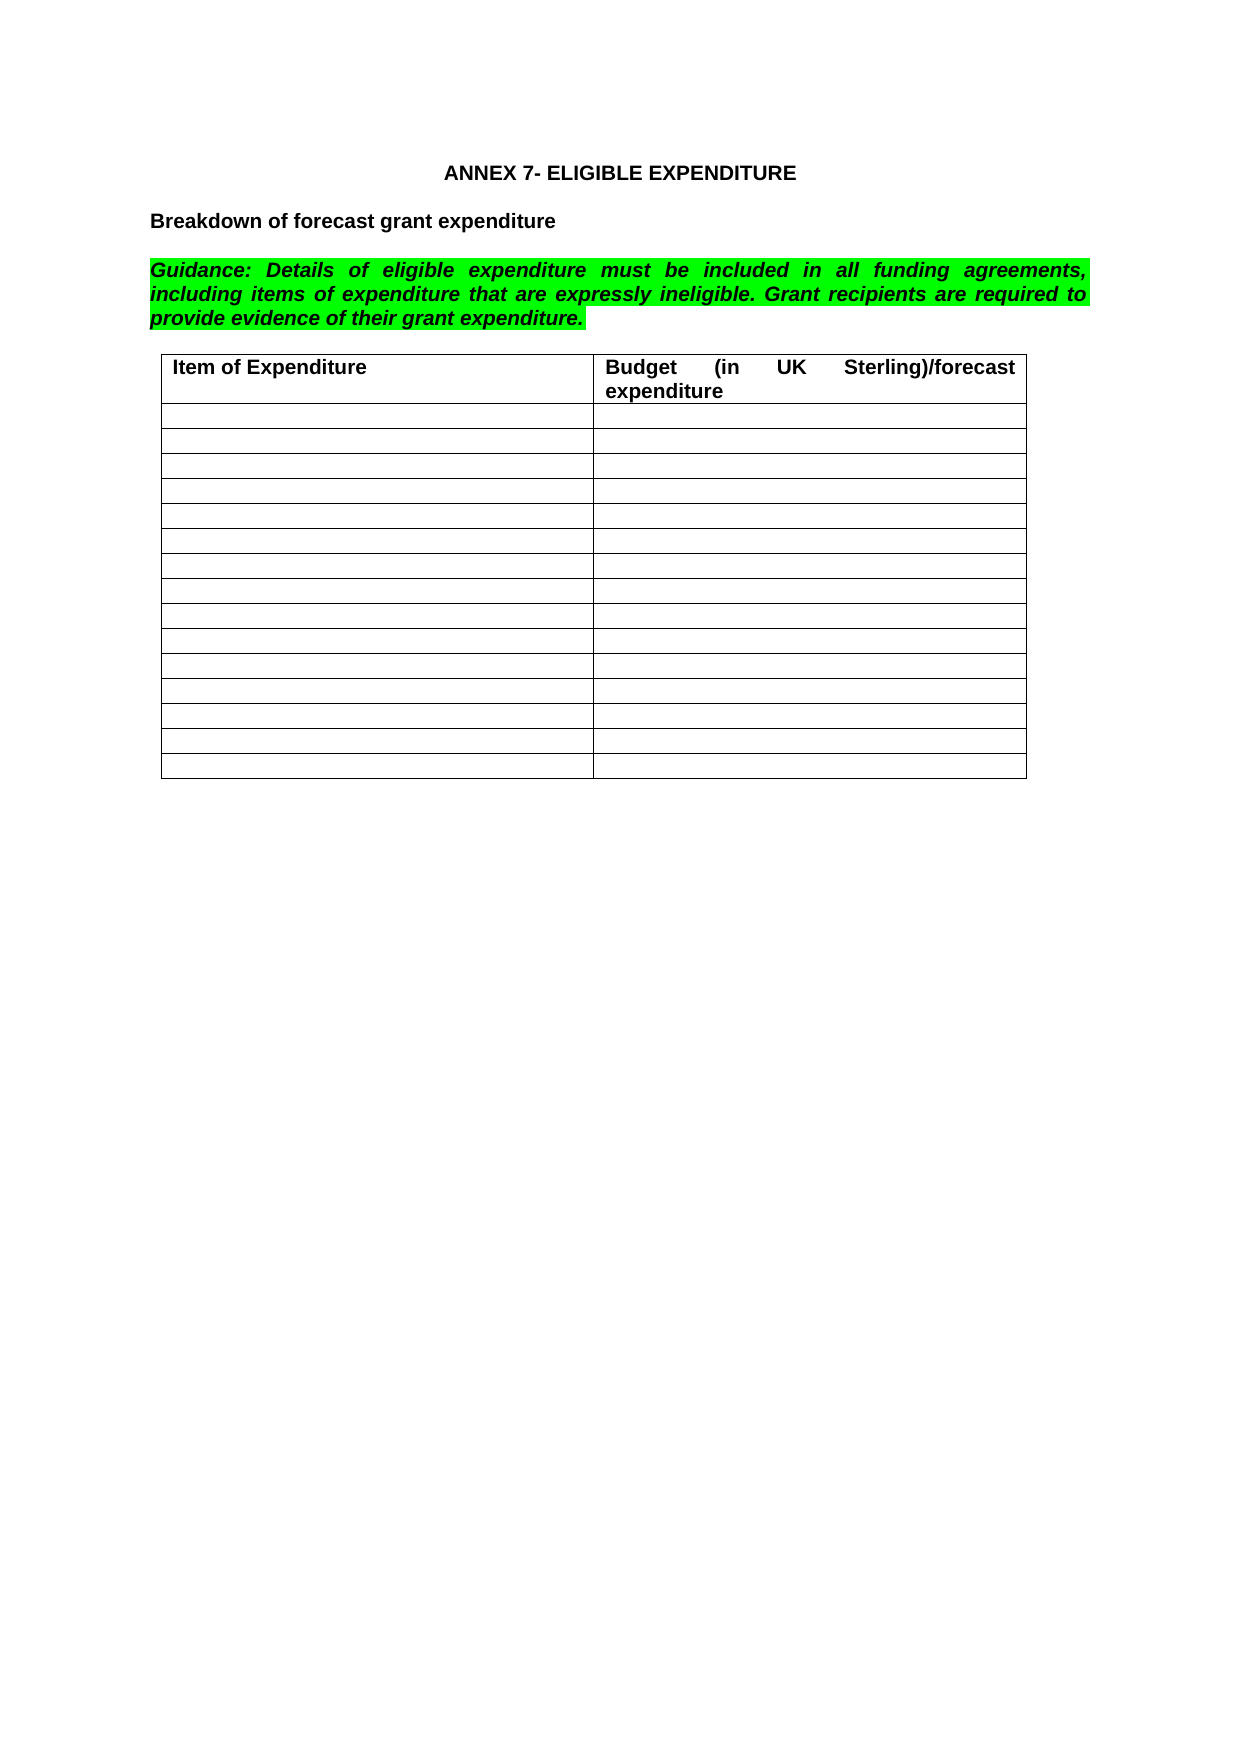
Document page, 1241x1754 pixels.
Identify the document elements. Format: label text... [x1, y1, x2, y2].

table_cell [594, 729, 1026, 753]
table_cell [594, 579, 1026, 603]
table_cell [594, 529, 1026, 553]
text Breakdown of forecast grant expenditure [150, 209, 1090, 233]
table_cell [594, 629, 1026, 653]
table_cell [162, 429, 593, 453]
table_cell [594, 554, 1026, 578]
table_header Budget (in UK Sterling)/forecast expenditure [594, 355, 1026, 403]
table_cell [162, 729, 593, 753]
table_cell [594, 404, 1026, 428]
table_cell [594, 679, 1026, 703]
table_cell [594, 454, 1026, 478]
table_header Item of Expenditure [162, 355, 593, 403]
table_cell [594, 754, 1026, 778]
text ANNEX 7- ELIGIBLE EXPENDITURE [150, 160, 1090, 184]
table_cell [594, 429, 1026, 453]
table_cell [594, 604, 1026, 628]
table_cell [162, 679, 593, 703]
table_cell [594, 479, 1026, 503]
table_cell [162, 404, 593, 428]
table_cell [162, 629, 593, 653]
table_cell [594, 504, 1026, 528]
table_cell [162, 554, 593, 578]
table_cell [594, 654, 1026, 678]
table_cell [162, 654, 593, 678]
table_cell [162, 504, 593, 528]
table_cell [162, 704, 593, 728]
table_cell [162, 479, 593, 503]
table_cell [162, 604, 593, 628]
table_cell [594, 704, 1026, 728]
table_cell [162, 454, 593, 478]
text Guidance: Details of eligible expenditure must be included in all funding agreements, including items of expenditure that are expressly ineligible. Grant recipients are required to provide evidence of their grant expenditure. [150, 258, 1090, 330]
table_cell [162, 579, 593, 603]
table_cell [162, 529, 593, 553]
table_cell [162, 754, 593, 778]
